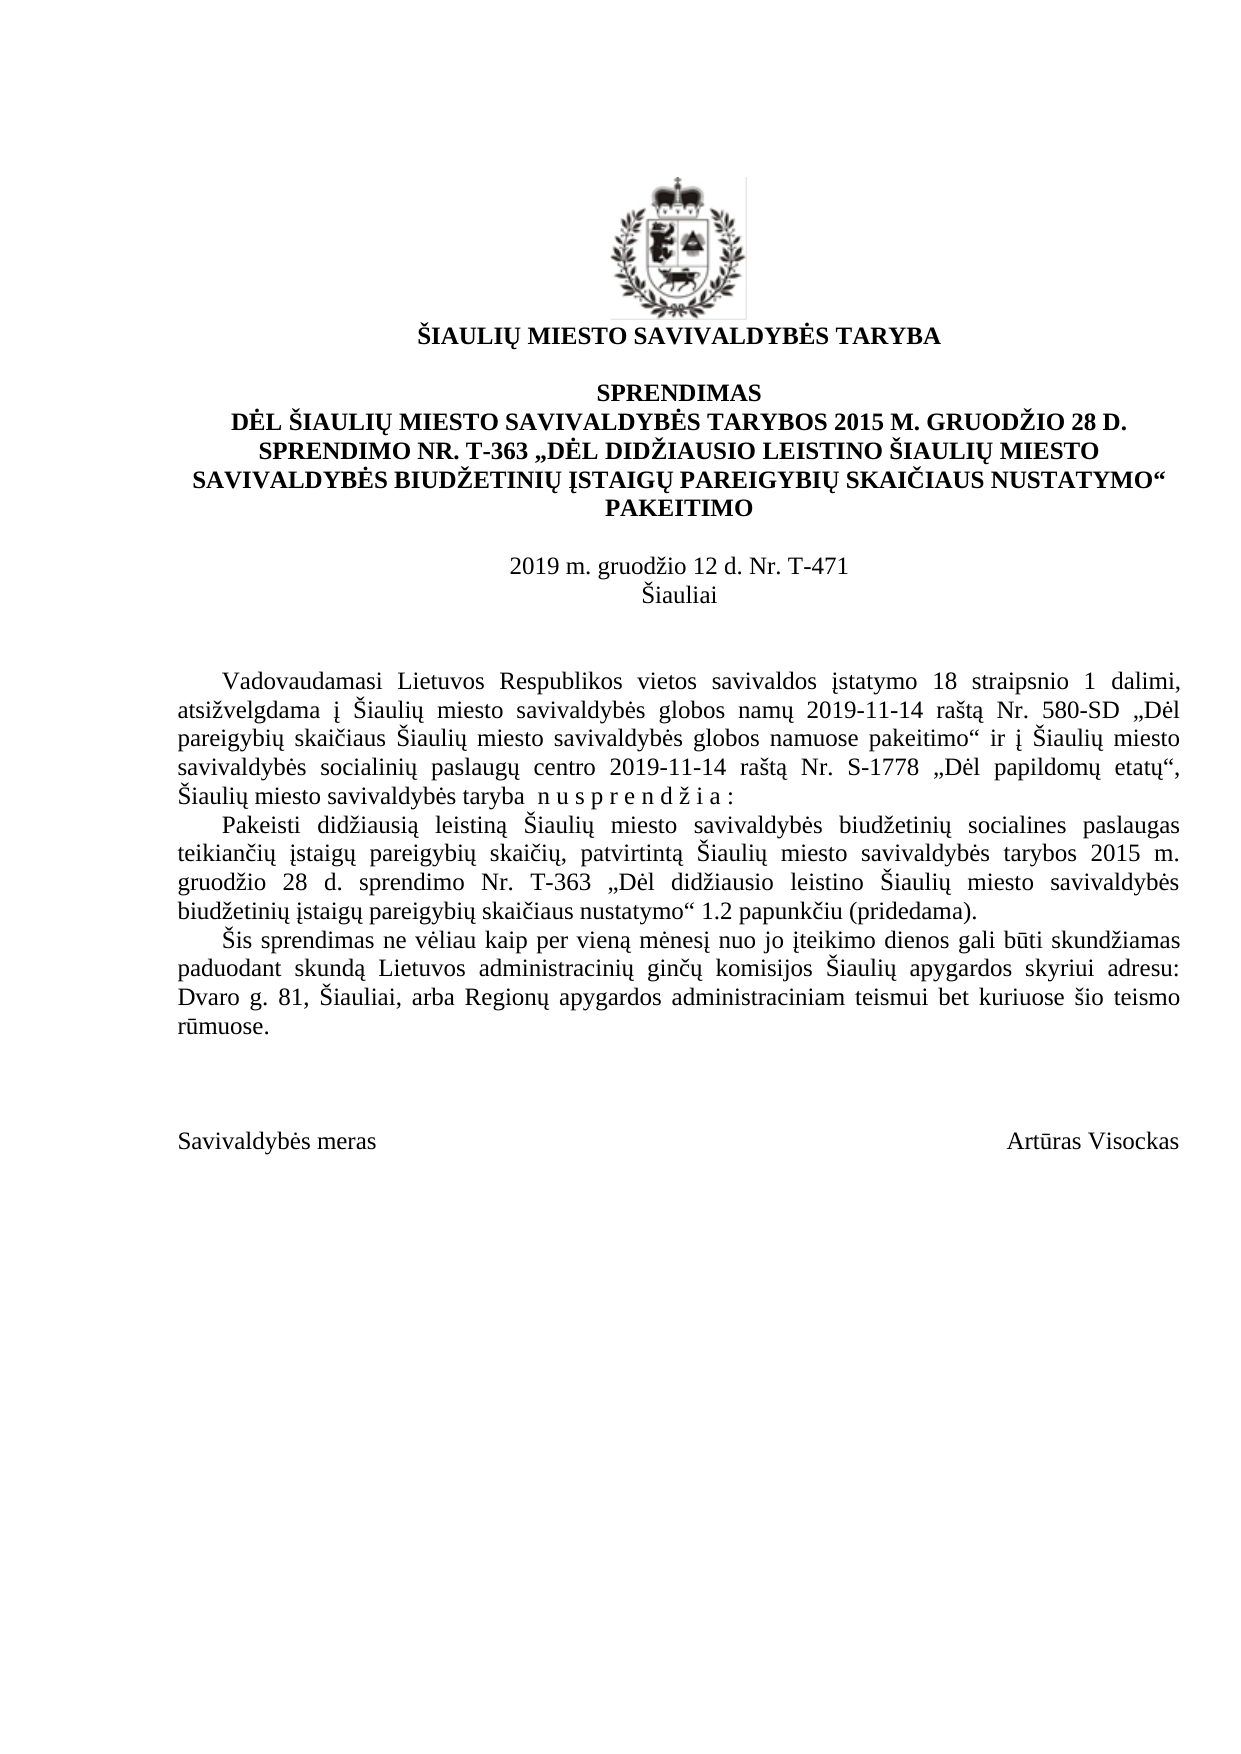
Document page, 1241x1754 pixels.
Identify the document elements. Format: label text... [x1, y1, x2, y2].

text SPRENDIMAS [177, 378, 1181, 407]
text Savivaldybės meras Artūras Visockas [177, 1126, 1181, 1155]
text Šis sprendimas ne vėliau kaip per vieną mėnesį nuo jo įteikimo dienos gali būti skundžiamas paduodant skundą Lietuvos administracinių ginčų komisijos Šiaulių apygardos skyriui adresu: Dvaro g. 81, Šiauliai, arba Regionų apygardos administraciniam teismui bet kuriuose šio teismo rūmuose. [177, 925, 1181, 1040]
text Vadovaudamasi Lietuvos Respublikos vietos savivaldos įstatymo 18 straipsnio 1 dalimi, atsižvelgdama į Šiaulių miesto savivaldybės globos namų 2019-11-14 raštą Nr. 580-SD „Dėl pareigybių skaičiaus Šiaulių miesto savivaldybės globos namuose pakeitimo“ ir į Šiaulių miesto savivaldybės socialinių paslaugų centro 2019-11-14 raštą Nr. S-1778 „Dėl papildomų etatų“, Šiaulių miesto savivaldybės taryba nusprendžia: [177, 666, 1181, 810]
text 2019 m. gruodžio 12 d. Nr. T-471 [177, 551, 1181, 580]
text ŠIAULIŲ MIESTO SAVIVALDYBĖS TARYBA [177, 321, 1181, 350]
text Pakeisti didžiausią leistiną Šiaulių miesto savivaldybės biudžetinių socialines paslaugas teikiančių įstaigų pareigybių skaičių, patvirtintą Šiaulių miesto savivaldybės tarybos 2015 m. gruodžio 28 d. sprendimo Nr. T-363 „Dėl didžiausio leistino Šiaulių miesto savivaldybės biudžetinių įstaigų pareigybių skaičiaus nustatymo“ 1.2 papunkčiu (pridedama). [177, 810, 1181, 925]
text Šiauliai [177, 580, 1181, 608]
text DĖL ŠIAULIŲ MIESTO SAVIVALDYBĖS TARYBOS 2015 M. GRUODŽIO 28 D. SPRENDIMO NR. T-363 „DĖL DIDŽIAUSIO LEISTINO ŠIAULIŲ MIESTO SAVIVALDYBĖS BIUDŽETINIŲ ĮSTAIGŲ PAREIGYBIŲ SKAIČIAUS NUSTATYMO“ PAKEITIMO [177, 407, 1181, 522]
